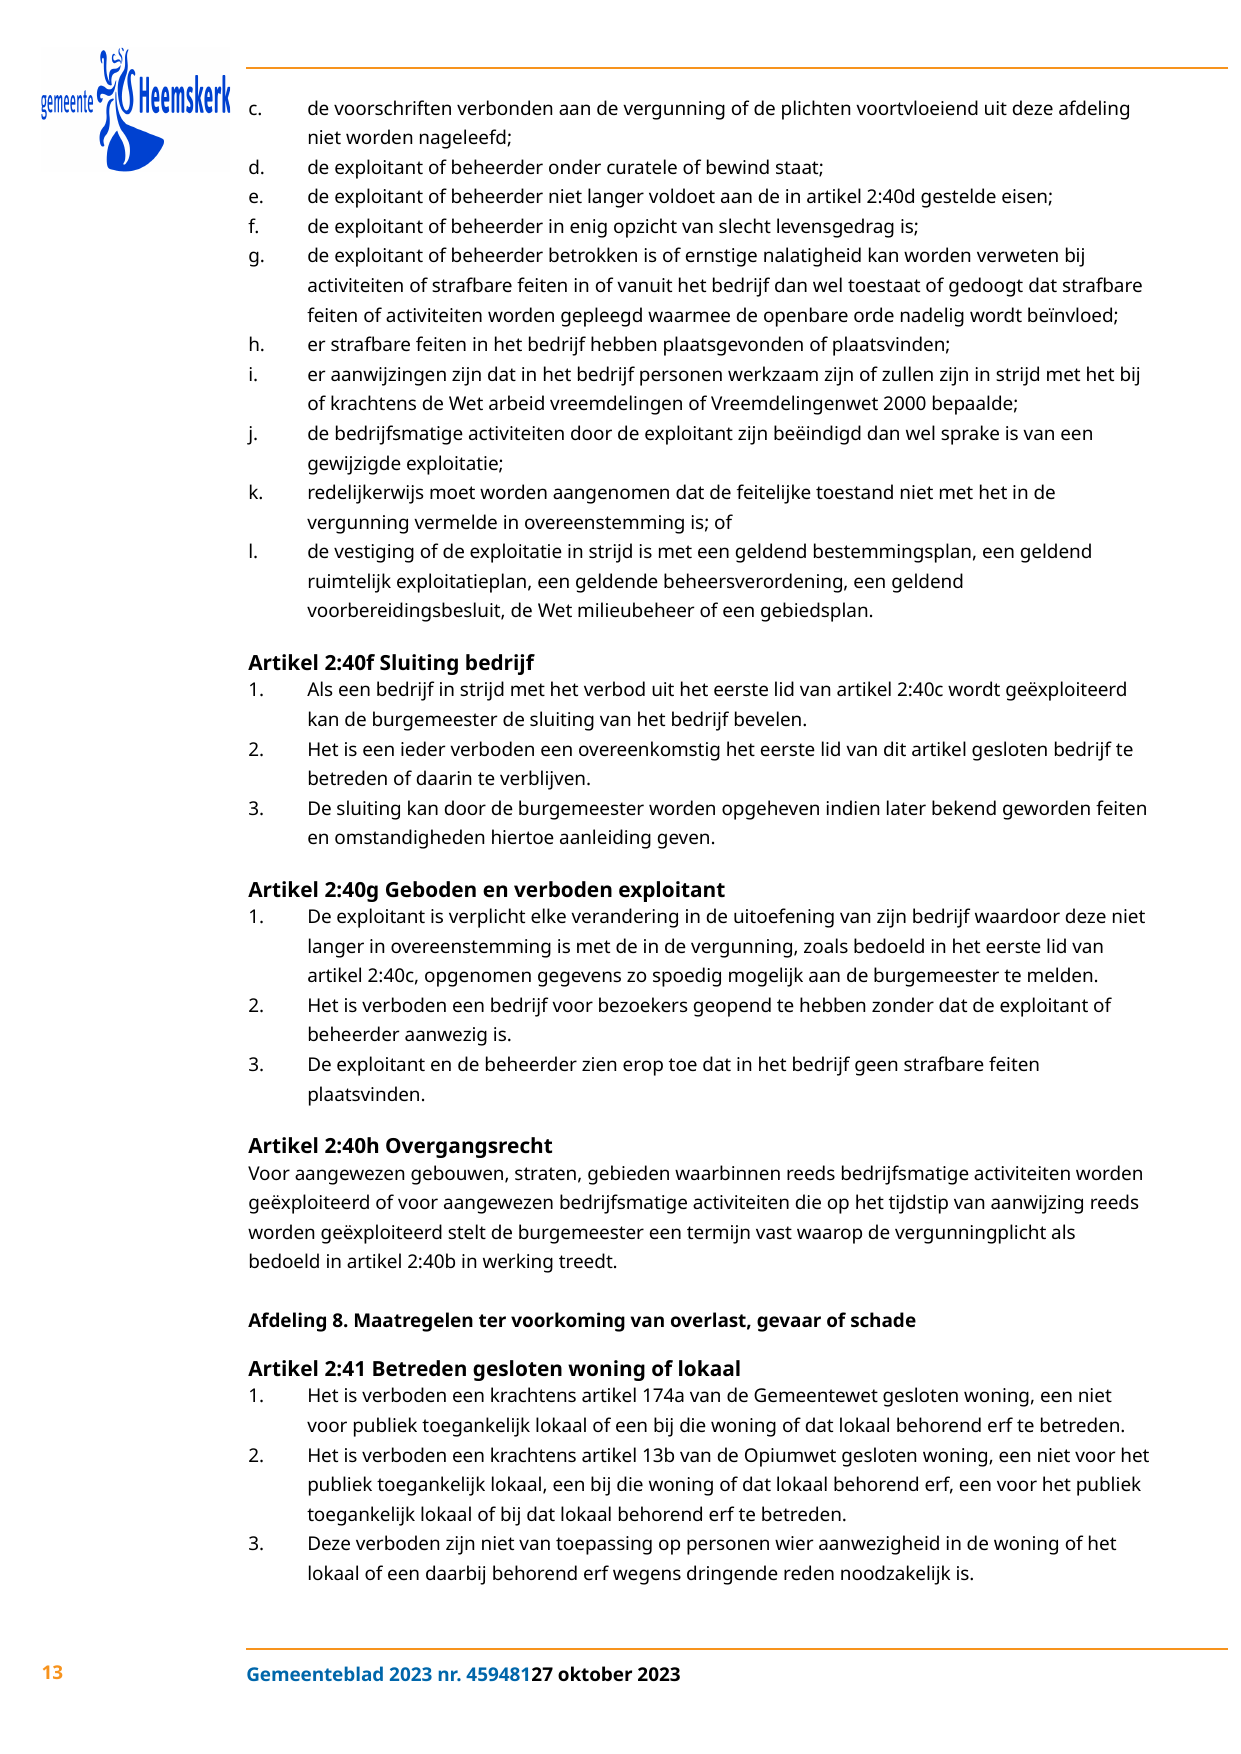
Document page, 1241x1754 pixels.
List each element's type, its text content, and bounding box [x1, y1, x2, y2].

list er aanwijzingen zijn dat in het bedrijf personen werkzaam zijn of zullen zijn in strijd met het bij of krachtens de Wet arbeid vreemdelingen of Vreemdelingenwet 2000 bepaalde; [248, 361, 1152, 416]
list Het is een ieder verboden een overeenkomstig het eerste lid van dit artikel gesloten bedrijf te betreden of daarin te verblijven. [248, 736, 1152, 791]
list de exploitant of beheerder in enig opzicht van slecht levensgedrag is; [248, 213, 1152, 239]
text Artikel 2:40f Sluiting bedrijf [248, 648, 1152, 677]
list de bedrijfsmatige activiteiten door de exploitant zijn beëindigd dan wel sprake is van een gewijzigde exploitatie; [248, 420, 1152, 476]
list De sluiting kan door de burgemeester worden opgeheven indien later bekend geworden feiten en omstandigheden hiertoe aanleiding geven. [248, 795, 1152, 850]
text Afdeling 8. Maatregelen ter voorkoming van overlast, gevaar of schade [248, 1308, 1152, 1333]
list de vestiging of de exploitatie in strijd is met een geldend bestemmingsplan, een geldend ruimtelijk exploitatieplan, een geldende beheersverordening, een geldend voorbereidingsbesluit, de Wet milieubeheer of een gebiedsplan. [248, 538, 1152, 623]
list de voorschriften verbonden aan de vergunning of de plichten voortvloeiend uit deze afdeling niet worden nageleefd; [248, 95, 1152, 150]
list Het is verboden een krachtens artikel 174a van de Gemeentewet gesloten woning, een niet voor publiek toegankelijk lokaal of een bij die woning of dat lokaal behorend erf te betreden. [248, 1383, 1152, 1438]
list De exploitant is verplicht elke verandering in de uitoefening van zijn bedrijf waardoor deze niet langer in overeenstemming is met de in de vergunning, zoals bedoeld in het eerste lid van artikel 2:40c, opgenomen gegevens zo spoedig mogelijk aan de burgemeester te melden. [248, 903, 1152, 988]
text Artikel 2:40h Overgangsrecht [248, 1131, 1152, 1160]
list Als een bedrijf in strijd met het verbod uit het eerste lid van artikel 2:40c wordt geëxploiteerd kan de burgemeester de sluiting van het bedrijf bevelen. [248, 677, 1152, 732]
text Artikel 2:41 Betreden gesloten woning of lokaal [248, 1354, 1152, 1383]
text Voor aangewezen gebouwen, straten, gebieden waarbinnen reeds bedrijfsmatige activiteiten worden geëxploiteerd of voor aangewezen bedrijfsmatige activiteiten die op het tijdstip van aanwijzing reeds worden geëxploiteerd stelt de burgemeester een termijn vast waarop de vergunningplicht als bedoeld in artikel 2:40b in werking treedt. [248, 1160, 1152, 1274]
list de exploitant of beheerder onder curatele of bewind staat; [248, 154, 1152, 180]
list de exploitant of beheerder betrokken is of ernstige nalatigheid kan worden verweten bij activiteiten of strafbare feiten in of vanuit het bedrijf dan wel toestaat of gedoogt dat strafbare feiten of activiteiten worden gepleegd waarmee de openbare orde nadelig wordt beïnvloed; [248, 243, 1152, 328]
list Het is verboden een krachtens artikel 13b van de Opiumwet gesloten woning, een niet voor het publiek toegankelijk lokaal, een bij die woning of dat lokaal behorend erf, een voor het publiek toegankelijk lokaal of bij dat lokaal behorend erf te betreden. [248, 1442, 1152, 1527]
picture [41, 47, 231, 172]
list Deze verboden zijn niet van toepassing op personen wier aanwezigheid in de woning of het lokaal of een daarbij behorend erf wegens dringende reden noodzakelijk is. [248, 1531, 1152, 1586]
list Het is verboden een bedrijf voor bezoekers geopend te hebben zonder dat de exploitant of beheerder aanwezig is. [248, 992, 1152, 1047]
list redelijkerwijs moet worden aangenomen dat de feitelijke toestand niet met het in de vergunning vermelde in overeenstemming is; of [248, 479, 1152, 535]
list de exploitant of beheerder niet langer voldoet aan de in artikel 2:40d gestelde eisen; [248, 183, 1152, 209]
list De exploitant en de beheerder zien erop toe dat in het bedrijf geen strafbare feiten plaatsvinden. [248, 1051, 1152, 1107]
text Artikel 2:40g Geboden en verboden exploitant [248, 875, 1152, 903]
list er strafbare feiten in het bedrijf hebben plaatsgevonden of plaatsvinden; [248, 331, 1152, 357]
